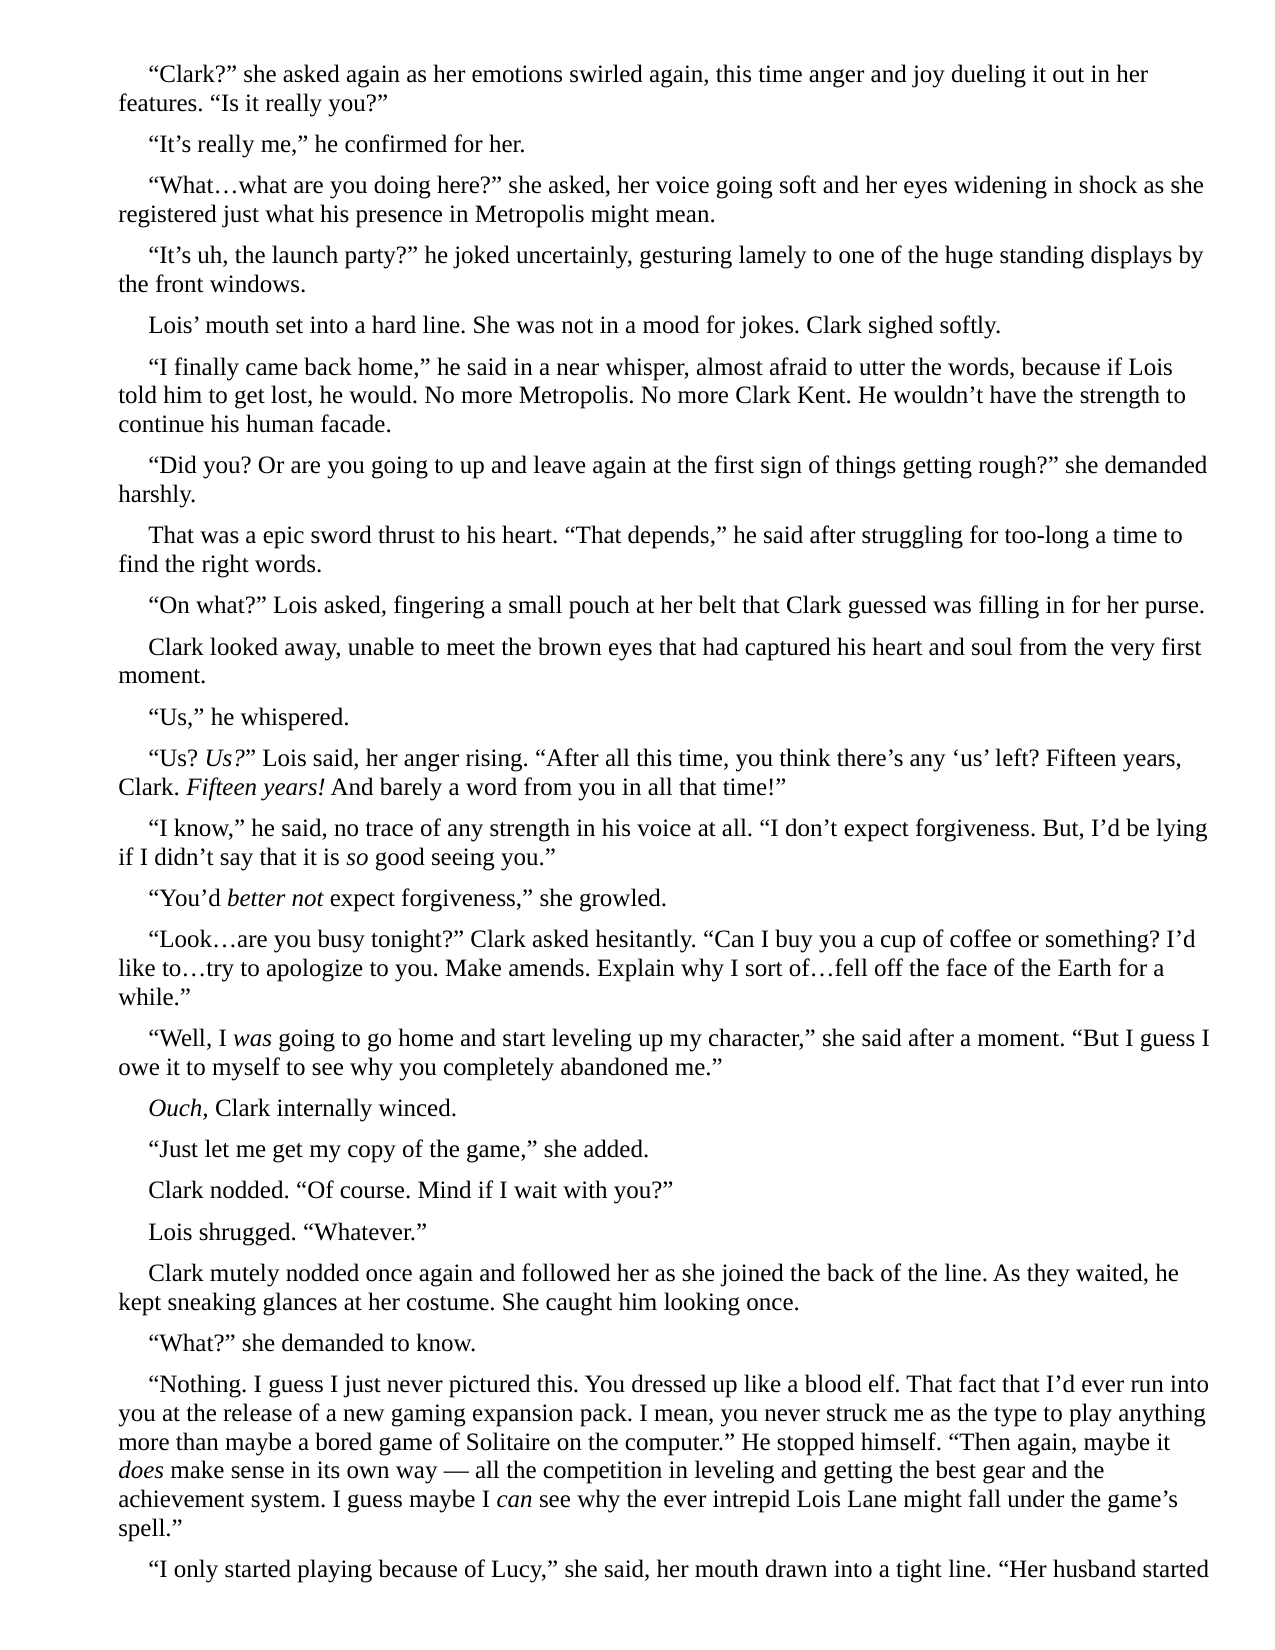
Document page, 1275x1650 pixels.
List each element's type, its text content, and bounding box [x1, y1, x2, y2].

text “It’s really me,” he confirmed for her. [118, 129, 1216, 158]
text Lois shrugged. “Whatever.” [118, 1217, 1216, 1245]
text Clark looked away, unable to meet the brown eyes that had captured his heart and soul from the very first moment. [118, 632, 1216, 689]
text Clark mutely nodded once again and followed her as she joined the back of the line. As they waited, he kept sneaking glances at her costume. She caught him looking once. [118, 1258, 1216, 1315]
text “Us,” he whispered. [118, 702, 1216, 730]
text Clark nodded. “Of course. Mind if I wait with you?” [118, 1175, 1216, 1204]
text “What…what are you doing here?” she asked, her voice going soft and her eyes widening in shock as she registered just what his presence in Metropolis might mean. [118, 170, 1216, 228]
text “Nothing. I guess I just never pictured this. You dressed up like a blood elf. That fact that I’d ever run into you at the release of a new gaming expansion pack. I mean, you never struck me as the type to play anything more than maybe a bored game of Solitaire on the computer.” He stopped himself. “Then again, maybe it does make sense in its own way — all the competition in leveling and getting the best gear and the achievement system. I guess maybe I can see why the ever intrepid Lois Lane might fall under the game’s spell.” [118, 1369, 1216, 1542]
text That was a epic sword thrust to his heart. “That depends,” he said after struggling for too-long a time to find the right words. [118, 520, 1216, 578]
text “Well, I was going to go home and start leveling up my character,” she said after a moment. “But I guess I owe it to myself to see why you completely abandoned me.” [118, 1023, 1216, 1080]
text Lois’ mouth set into a hard line. She was not in a mood for jokes. Clark sighed softly. [118, 310, 1216, 339]
text “It’s uh, the launch party?” he joked uncertainly, gesturing lamely to one of the huge standing displays by the front windows. [118, 240, 1216, 298]
text Ouch, Clark internally winced. [118, 1093, 1216, 1122]
text “You’d better not expect forgiveness,” she growled. [118, 883, 1216, 912]
text “Just let me get my copy of the game,” she added. [118, 1134, 1216, 1163]
text “On what?” Lois asked, fingering a small pouch at her belt that Clark guessed was filling in for her purse. [118, 590, 1216, 619]
text “Look…are you busy tonight?” Clark asked hesitantly. “Can I buy you a cup of coffee or something? I’d like to…try to apologize to you. Make amends. Explain why I sort of…fell off the face of the Earth for a while.” [118, 924, 1216, 1010]
text “Us? Us?” Lois said, her anger rising. “After all this time, you think there’s any ‘us’ left? Fifteen years, Clark. Fifteen years! And barely a word from you in all that time!” [118, 743, 1216, 800]
text “What?” she demanded to know. [118, 1328, 1216, 1357]
text “Clark?” she asked again as her emotions swirled again, this time anger and joy dueling it out in her features. “Is it really you?” [118, 59, 1216, 117]
text “I finally came back home,” he said in a near whisper, almost afraid to utter the words, because if Lois told him to get lost, he would. No more Metropolis. No more Clark Kent. He wouldn’t have the strength to continue his human facade. [118, 352, 1216, 438]
text “Did you? Or are you going to up and leave again at the first sign of things getting rough?” she demanded harshly. [118, 450, 1216, 508]
text “I know,” he said, no trace of any strength in his voice at all. “I don’t expect forgiveness. But, I’d be lying if I didn’t say that it is so good seeing you.” [118, 813, 1216, 870]
text “I only started playing because of Lucy,” she said, her mouth drawn into a tight line. “Her husband started [118, 1554, 1216, 1583]
